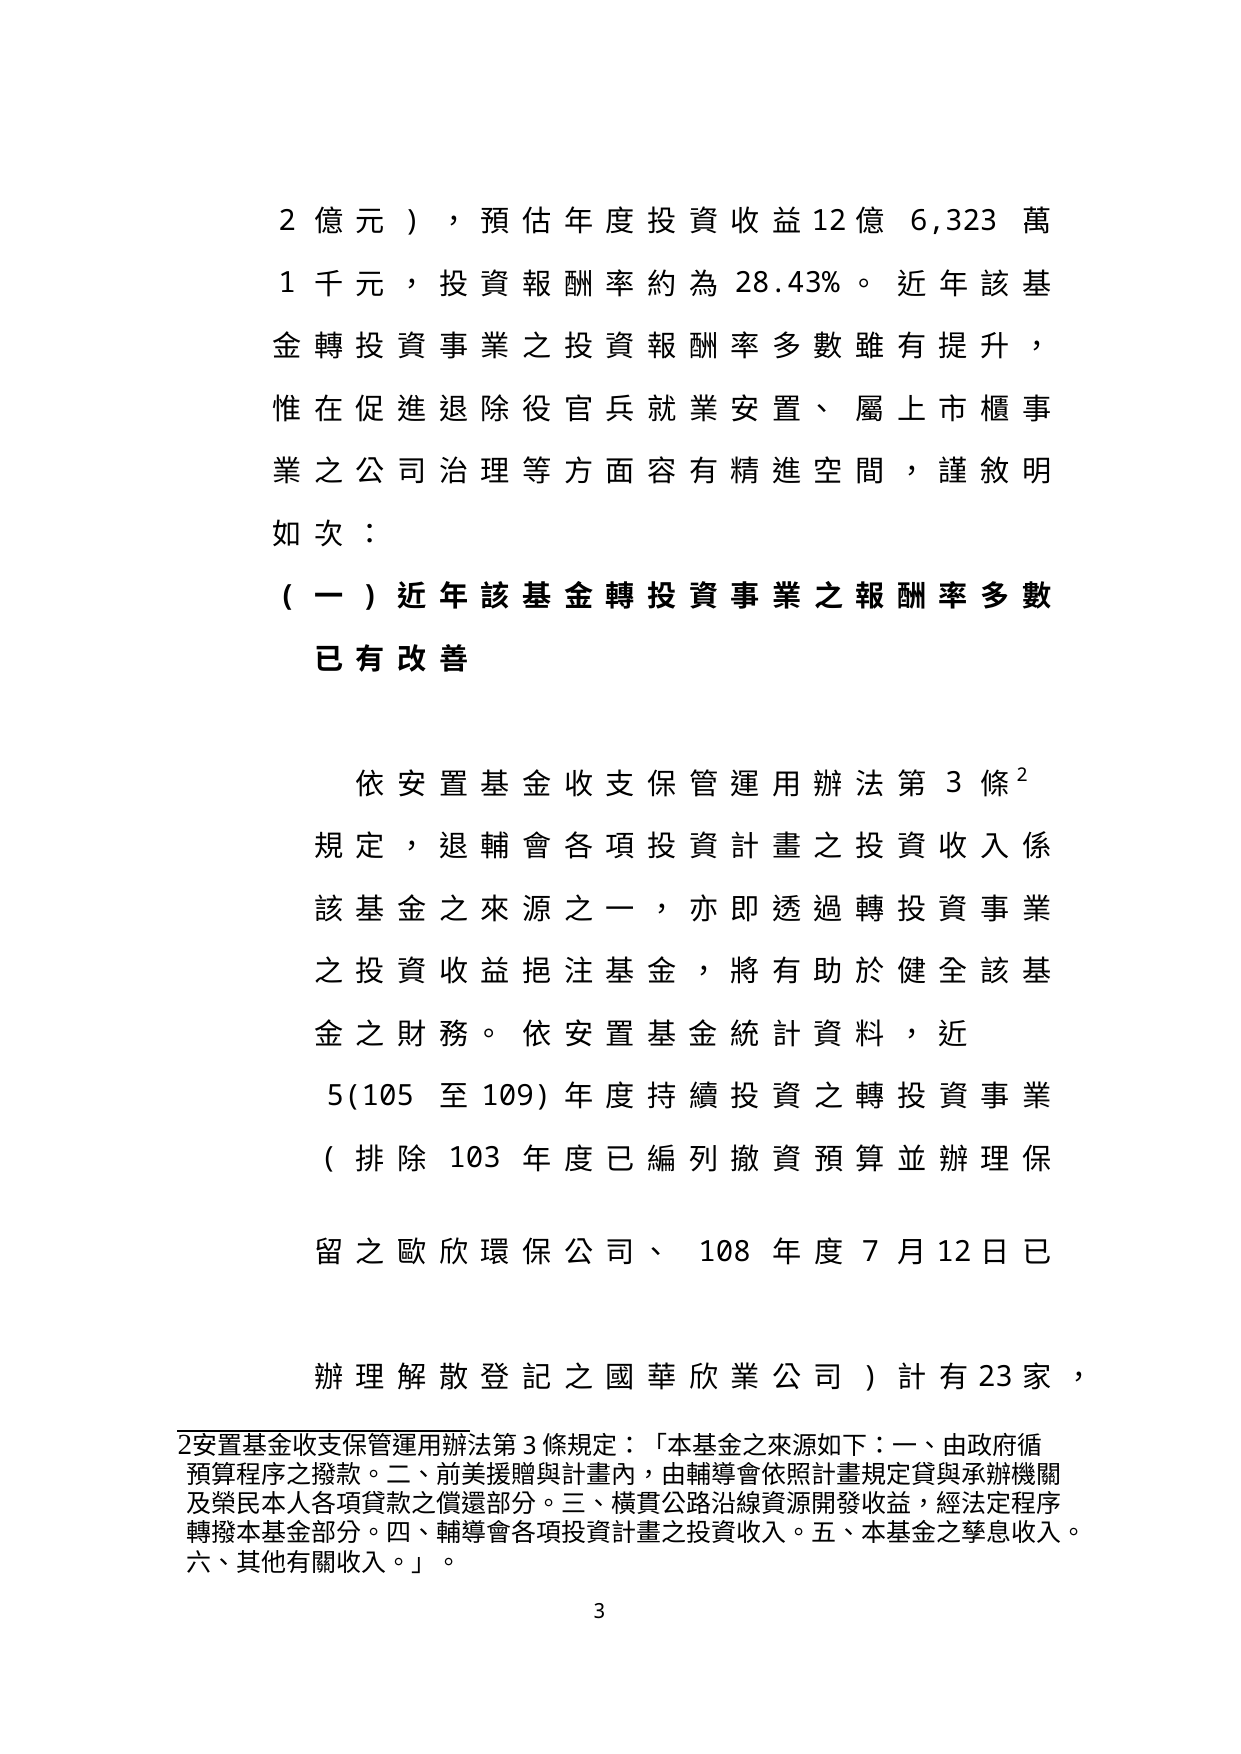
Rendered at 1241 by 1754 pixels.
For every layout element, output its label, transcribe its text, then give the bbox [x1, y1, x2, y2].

text 安置基金收支保管運用辦法第3條規定：「本基金之來源如下：一、由政府循預算程序之撥款。二、前美援贈與計畫內，由輔導會依照計畫規定貸與承辦機關及榮民本人各項貸款之償還部分。三、橫貫公路沿線資源開發收益，經法定程序轉撥本基金部分。四、輔導會各項投資計畫之投資收入。五、本基金之孳息收入。六、其他有關收入。」。 [177, 1431, 1063, 1577]
text 依安置基金收支保管運用辦法第3條規定，退輔會各項投資計畫之投資收入係該基金之來源之一，亦即透過轉投資事業之投資收益挹注基金，將有助於健全該基金之財務。依安置基金統計資料，近5(105至109)年度持續投資之轉投資事業(排除103年度已編列撤資預算並辦理保留之歐欣環保公司、108年度7月12日已辦理解散登記之國華欣業公司)計有23家，以該等轉投資事業同期間之投資報酬率作為經營績效之參考指標，觀察各事業109年度與其105至108年度期間該指標之平均值，除欣南天然氣公司等5家外，其餘18家轉投資事業109年度投資報酬率均高於其105至108年度期間之平均值(詳表1)，反映即便在新冠肺炎疫情期間，轉投資事業之報酬率多數仍有所提升。 [271, 677, 1058, 1427]
text 2億元)，預估年度投資收益12億6,323萬1千元，投資報酬率約為28.43%。近年該基金轉投資事業之投資報酬率多數雖有提升，惟在促進退除役官兵就業安置、屬上市櫃事業之公司治理等方面容有精進空間，謹敘明如次： [242, 177, 1058, 552]
text (一)近年該基金轉投資事業之報酬率多數已有改善 [242, 552, 1058, 677]
